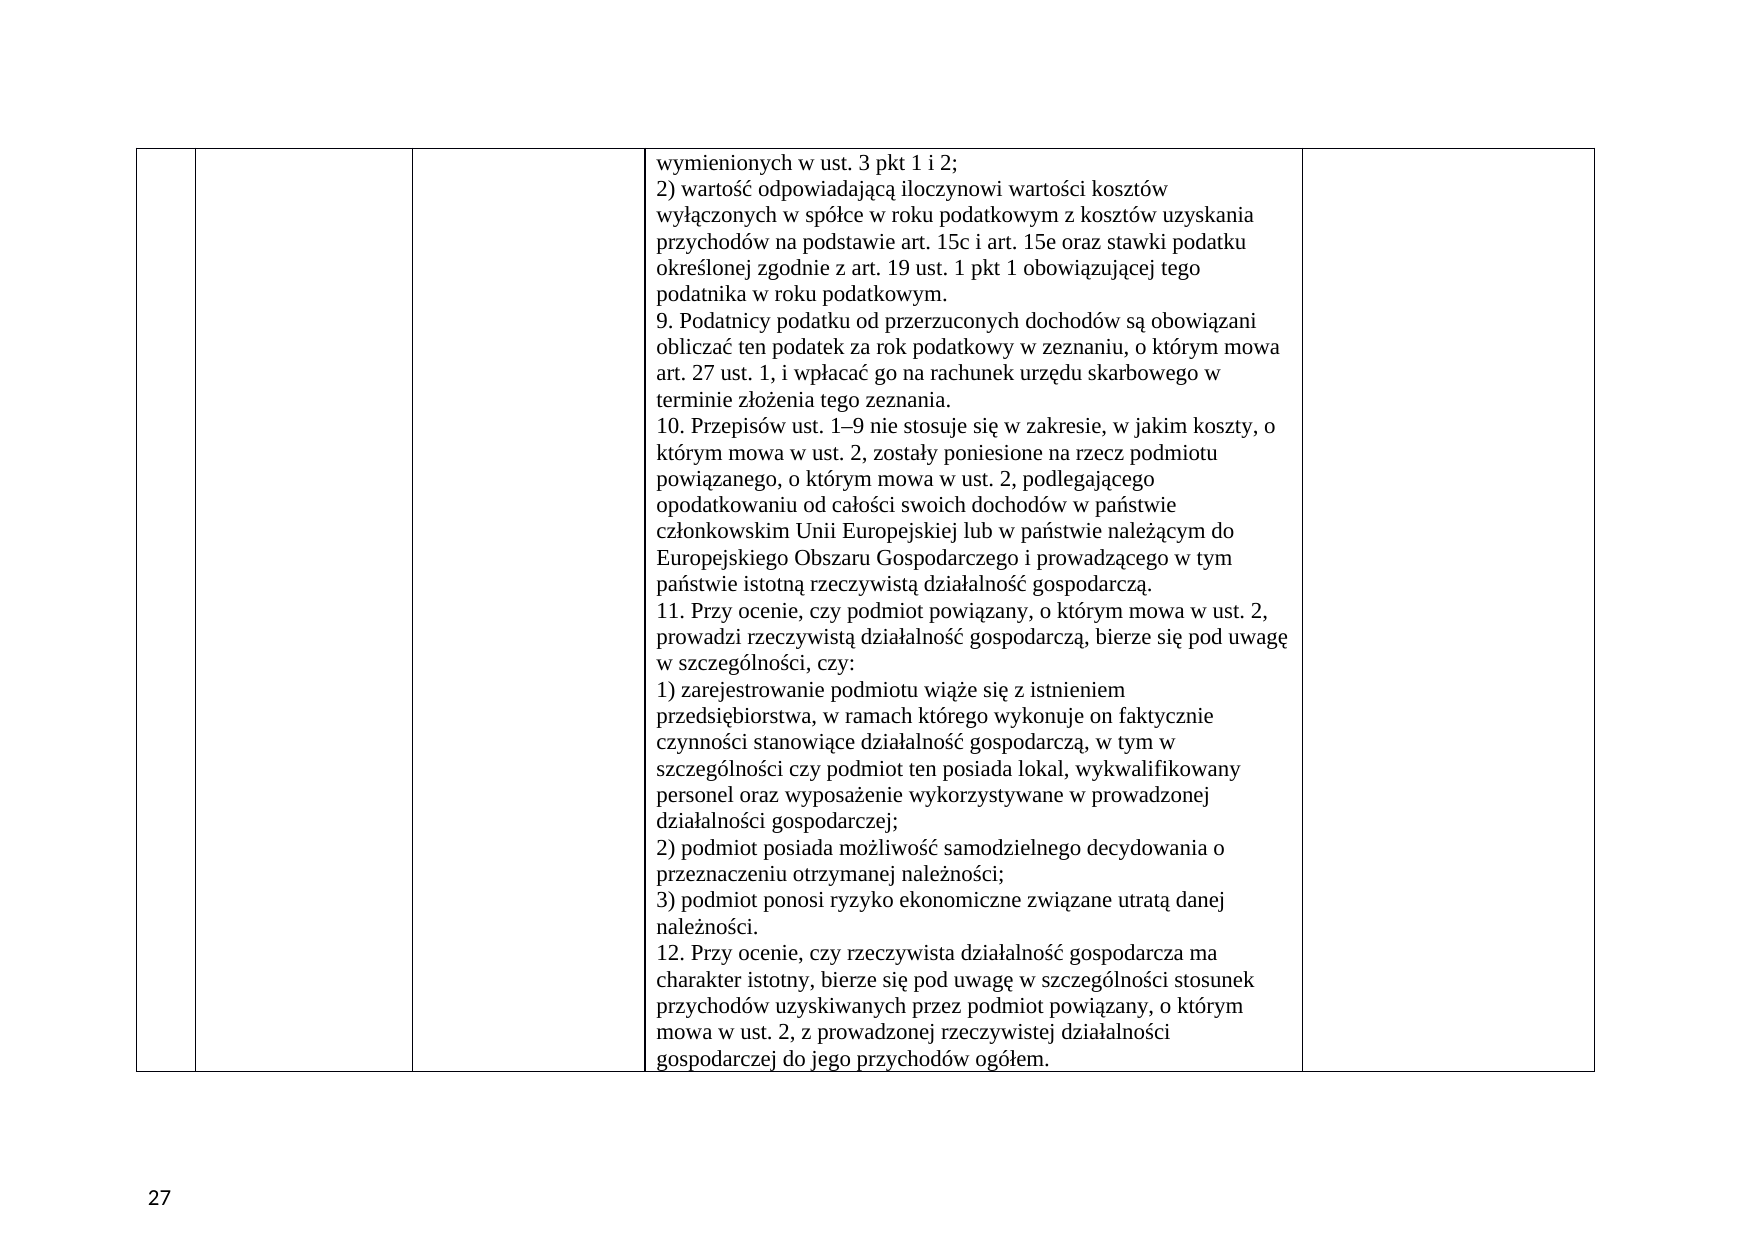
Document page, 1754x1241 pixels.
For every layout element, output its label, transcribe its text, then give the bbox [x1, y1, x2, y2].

table_cell [413, 149, 644, 1071]
table_cell [196, 149, 412, 1071]
table_cell [1303, 149, 1594, 1071]
table_cell [137, 149, 195, 1071]
table_cell wymienionych w ust. 3 pkt 1 i 2; 2) wartość odpowiadającą iloczynowi wartości kosztów wyłączonych w spółce w roku podatkowym z kosztów uzyskania przychodów na podstawie art. 15c i art. 15e oraz stawki podatku określonej zgodnie z art. 19 ust. 1 pkt 1 obowiązującej tego podatnika w roku podatkowym. 9. Podatnicy podatku od przerzuconych dochodów są obowiązani obliczać ten podatek za rok podatkowy w zeznaniu, o którym mowa art. 27 ust. 1, i wpłacać go na rachunek urzędu skarbowego w terminie złożenia tego zeznania. 10. Przepisów ust. 1–9 nie stosuje się w zakresie, w jakim koszty, o którym mowa w ust. 2, zostały poniesione na rzecz podmiotu powiązanego, o którym mowa w ust. 2, podlegającego opodatkowaniu od całości swoich dochodów w państwie członkowskim Unii Europejskiej lub w państwie należącym do Europejskiego Obszaru Gospodarczego i prowadzącego w tym państwie istotną rzeczywistą działalność gospodarczą. 11. Przy ocenie, czy podmiot powiązany, o którym mowa w ust. 2, prowadzi rzeczywistą działalność gospodarczą, bierze się pod uwagę w szczególności, czy: 1) zarejestrowanie podmiotu wiąże się z istnieniem przedsiębiorstwa, w ramach którego wykonuje on faktycznie czynności stanowiące działalność gospodarczą, w tym w szczególności czy podmiot ten posiada lokal, wykwalifikowany personel oraz wyposażenie wykorzystywane w prowadzonej działalności gospodarczej; 2) podmiot posiada możliwość samodzielnego decydowania o przeznaczeniu otrzymanej należności; 3) podmiot ponosi ryzyko ekonomiczne związane utratą danej należności. 12. Przy ocenie, czy rzeczywista działalność gospodarcza ma charakter istotny, bierze się pod uwagę w szczególności stosunek przychodów uzyskiwanych przez podmiot powiązany, o którym mowa w ust. 2, z prowadzonej rzeczywistej działalności gospodarczej do jego przychodów ogółem. [646, 149, 1302, 1071]
